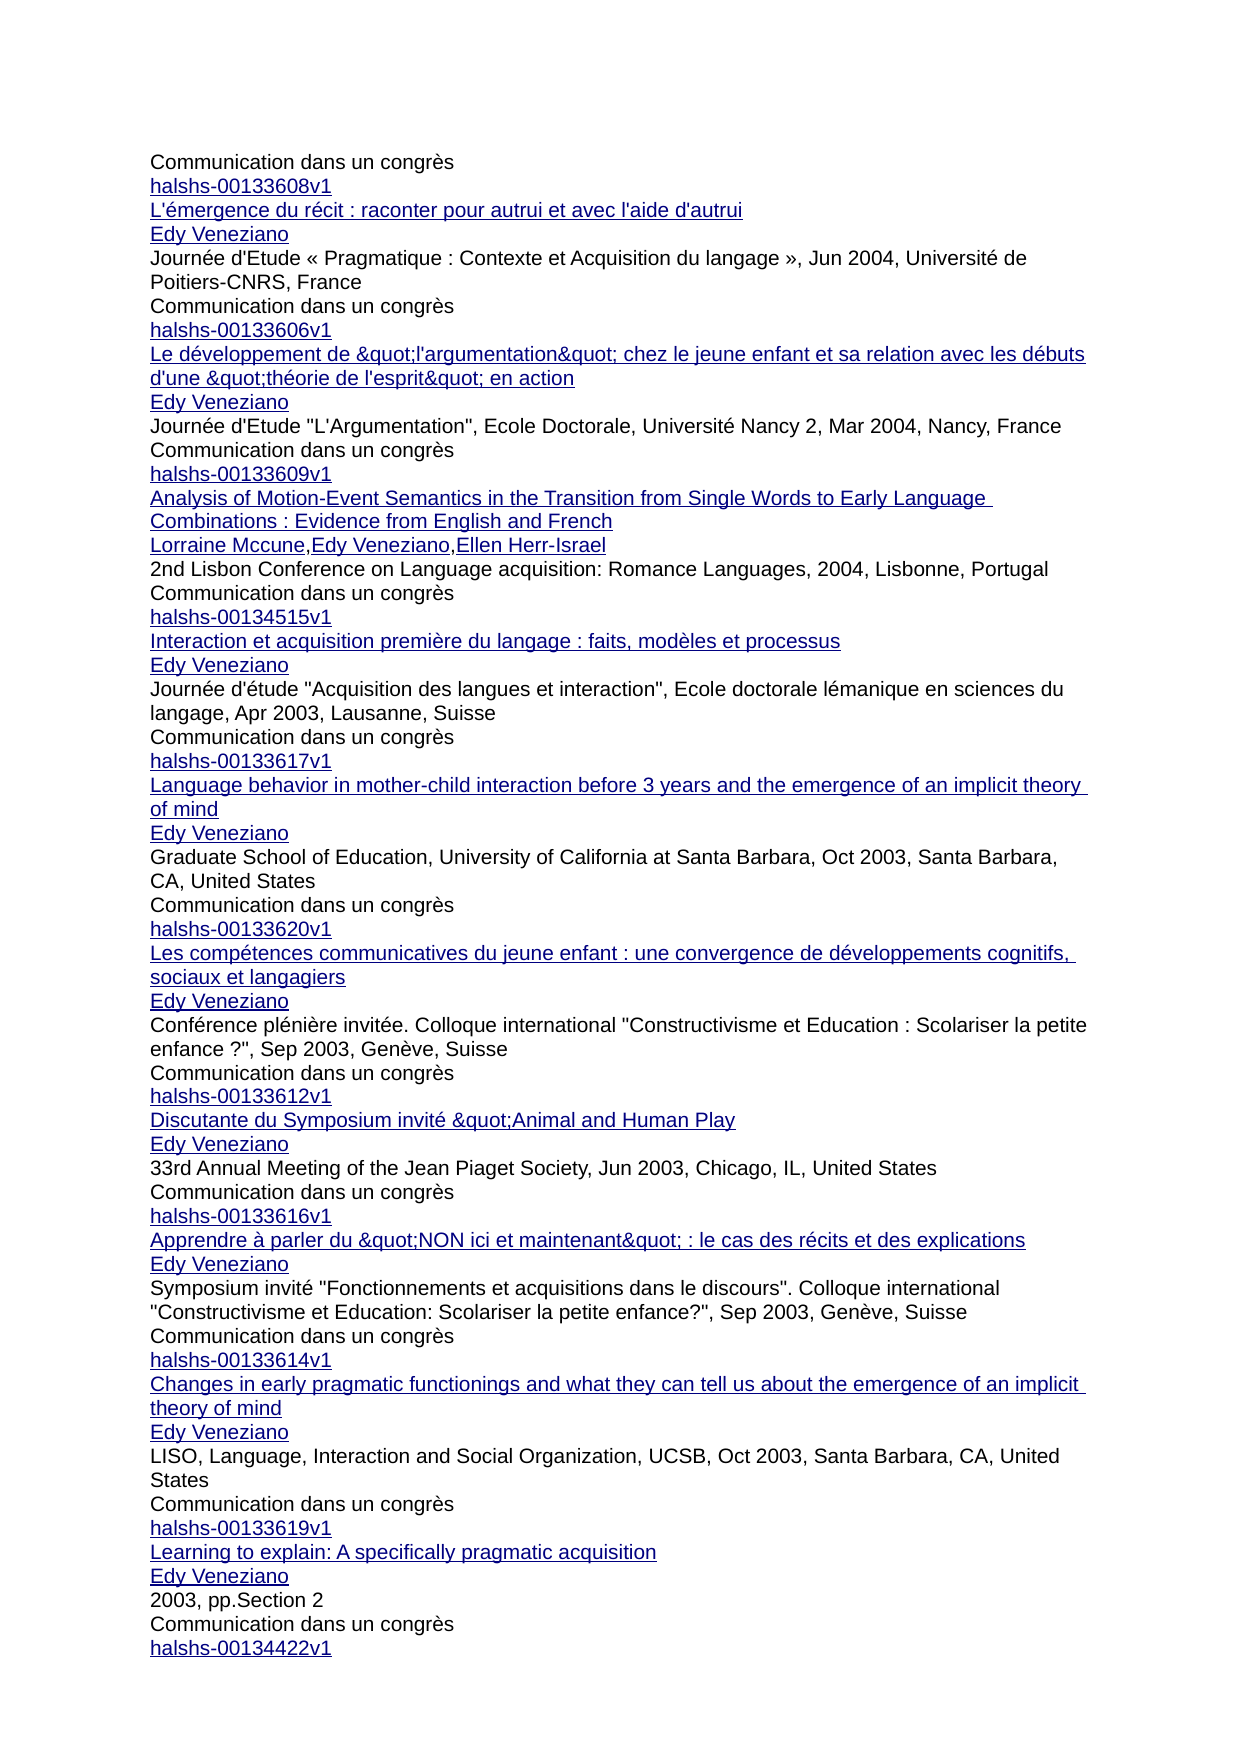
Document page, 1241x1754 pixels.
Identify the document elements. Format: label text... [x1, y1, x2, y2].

table_cell L'émergence du récit : raconter pour autrui et avec l'aide d'autrui Edy Veneziano Journée d'Etude « Pragmatique : Contexte et Acquisition du langage », Jun 2004, Université de Poitiers-CNRS, France Communication dans un congrès halshs-00133606v1 [150, 198, 1090, 342]
table_cell Communication dans un congrès halshs-00133608v1 [150, 150, 1090, 198]
table_cell Discutante du Symposium invité &quot;Animal and Human Play Edy Veneziano 33rd Annual Meeting of the Jean Piaget Society, Jun 2003, Chicago, IL, United States Communication dans un congrès halshs-00133616v1 [150, 1108, 1090, 1228]
table_cell Interaction et acquisition première du langage : faits, modèles et processus Edy Veneziano Journée d'étude "Acquisition des langues et interaction", Ecole doctorale lémanique en sciences du langage, Apr 2003, Lausanne, Suisse Communication dans un congrès halshs-00133617v1 [150, 629, 1090, 773]
table_cell Apprendre à parler du &quot;NON ici et maintenant&quot; : le cas des récits et des explications Edy Veneziano Symposium invité "Fonctionnements et acquisitions dans le discours". Colloque international "Constructivisme et Education: Scolariser la petite enfance?", Sep 2003, Genève, Suisse Communication dans un congrès halshs-00133614v1 [150, 1228, 1090, 1372]
table_cell Learning to explain: A specifically pragmatic acquisition Edy Veneziano 2003, pp.Section 2 Communication dans un congrès halshs-00134422v1 [150, 1540, 1090, 1659]
table_cell Changes in early pragmatic functionings and what they can tell us about the emergence of an implicit theory of mind Edy Veneziano LISO, Language, Interaction and Social Organization, UCSB, Oct 2003, Santa Barbara, CA, United States Communication dans un congrès halshs-00133619v1 [150, 1372, 1090, 1539]
table_cell Language behavior in mother-child interaction before 3 years and the emergence of an implicit theory of mind Edy Veneziano Graduate School of Education, University of California at Santa Barbara, Oct 2003, Santa Barbara, CA, United States Communication dans un congrès halshs-00133620v1 [150, 773, 1090, 941]
table_cell Les compétences communicatives du jeune enfant : une convergence de développements cognitifs, sociaux et langagiers Edy Veneziano Conférence plénière invitée. Colloque international "Constructivisme et Education : Scolariser la petite enfance ?", Sep 2003, Genève, Suisse Communication dans un congrès halshs-00133612v1 [150, 941, 1090, 1108]
table_cell Analysis of Motion-Event Semantics in the Transition from Single Words to Early Language Combinations : Evidence from English and French Lorraine Mccune,Edy Veneziano,Ellen Herr-Israel 2nd Lisbon Conference on Language acquisition: Romance Languages, 2004, Lisbonne, Portugal Communication dans un congrès halshs-00134515v1 [150, 485, 1090, 629]
table_cell Le développement de &quot;l'argumentation&quot; chez le jeune enfant et sa relation avec les débuts d'une &quot;théorie de l'esprit&quot; en action Edy Veneziano Journée d'Etude "L'Argumentation", Ecole Doctorale, Université Nancy 2, Mar 2004, Nancy, France Communication dans un congrès halshs-00133609v1 [150, 342, 1090, 485]
